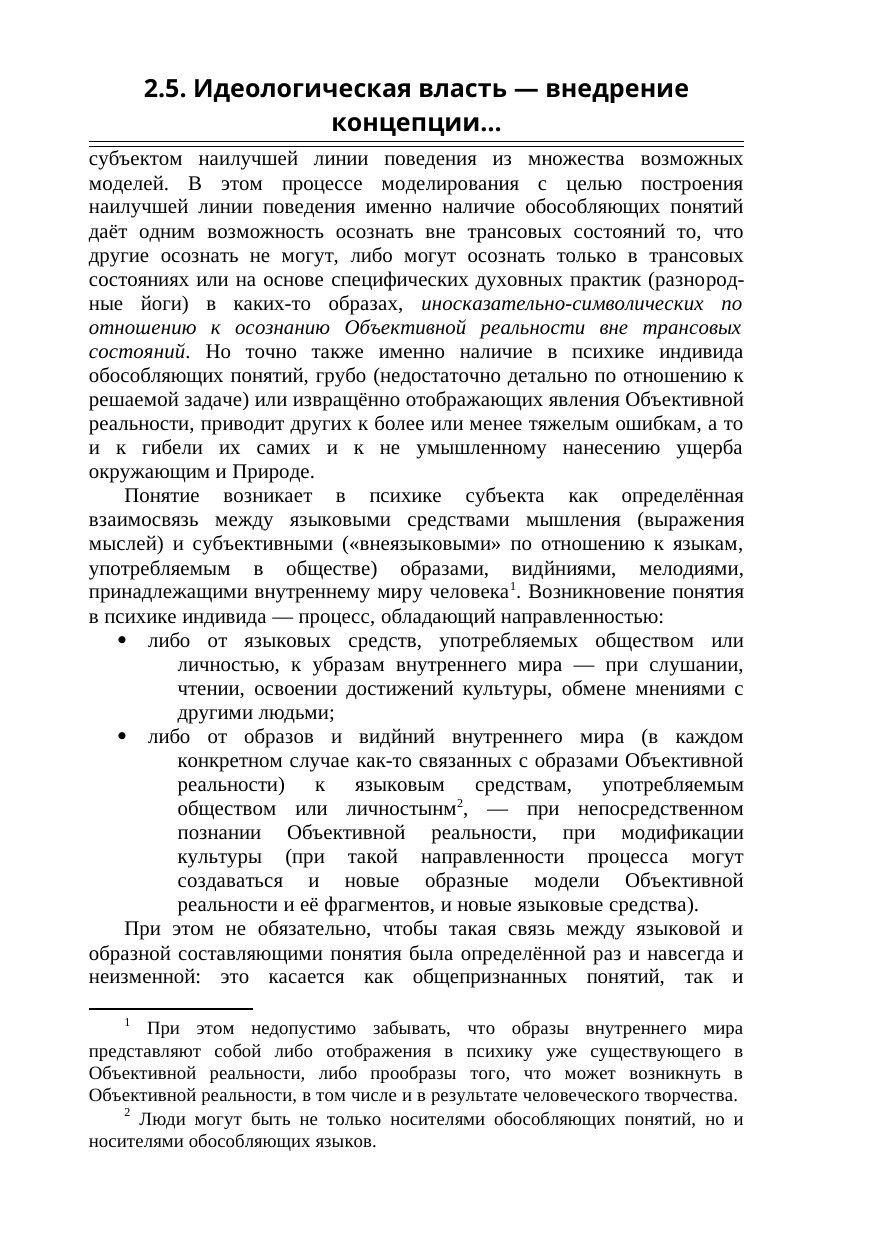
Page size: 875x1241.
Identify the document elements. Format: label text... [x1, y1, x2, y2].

text При этом не обязательно, чтобы такая связь между языковой и образной составляющими понятия была определённой раз и навсегда и неизменной: это касается как общепризнанных понятий, так и [89, 916, 744, 988]
list либо от языковых средств, употребляемых обществом или личностью, к убразам внутреннего мира — при слушании, чтении, освоении достижений культуры, обмене мнениями с другими людьми; [118, 627, 744, 724]
text субъектом наилучшей линии поведения из множества возможных моделей. В этом процессе моделирования с целью построения наилучшей линии поведения именно наличие обособляющих понятий даёт одним возможность осознать вне трансовых состояний то, что другие осознать не могут, либо могут осознать только в трансовых состояниях или на основе специфических духовных практик (разно­род­ные йоги) в каких-то образах, иносказательно-симво­ли­ческих по отношению к осознанию Объективной реальности вне трансовых состояний. Но точно также именно наличие в психике индивида обособляющих понятий, грубо (недостаточно детально по отношению к решаемой задаче) или извращённо отображающих явления Объективной реальности, приводит других к более или менее тяжелым ошибкам, а то и к гибели их самих и к не умышленному нанесению ущерба окружающим и Природе. [89, 147, 744, 483]
text Понятие возникает в психике субъекта как определённая взаимосвязь между языковыми средствами мышления (выраже­ния мыслей) и субъективными («внеязыковыми» по отношению к языкам, употребляемым в обществе) образами, видйниями, мелодиями, принадлежащими внутреннему миру человека. Возникновение понятия в психике индивида — процесс, обладающий направленностью: [89, 483, 744, 627]
list Люди могут быть не только носителями обособляющих понятий, но и носителями обособляющих языков. [89, 1105, 744, 1152]
list либо от образов и видйний внутреннего мира (в каждом конкретном случае как-то связанных с образами Объективной реальности) к языковым сред­ст­вам, употребляемым обществом или личностынм, — при непосредственном познании Объективной реальности, при модификации культуры (при такой направленности процесса могут создаваться и новые образные модели Объективной реальности и её фрагментов, и новые языковые средства). [118, 724, 744, 916]
text При этом недопустимо забывать, что образы внутреннего мира представляют собой либо отображения в психику уже существующего в Объективной реальности, либо прообразы того, что может возникнуть в Объективной реальности, в том числе и в результате человеческого творчества. [89, 1015, 744, 1105]
